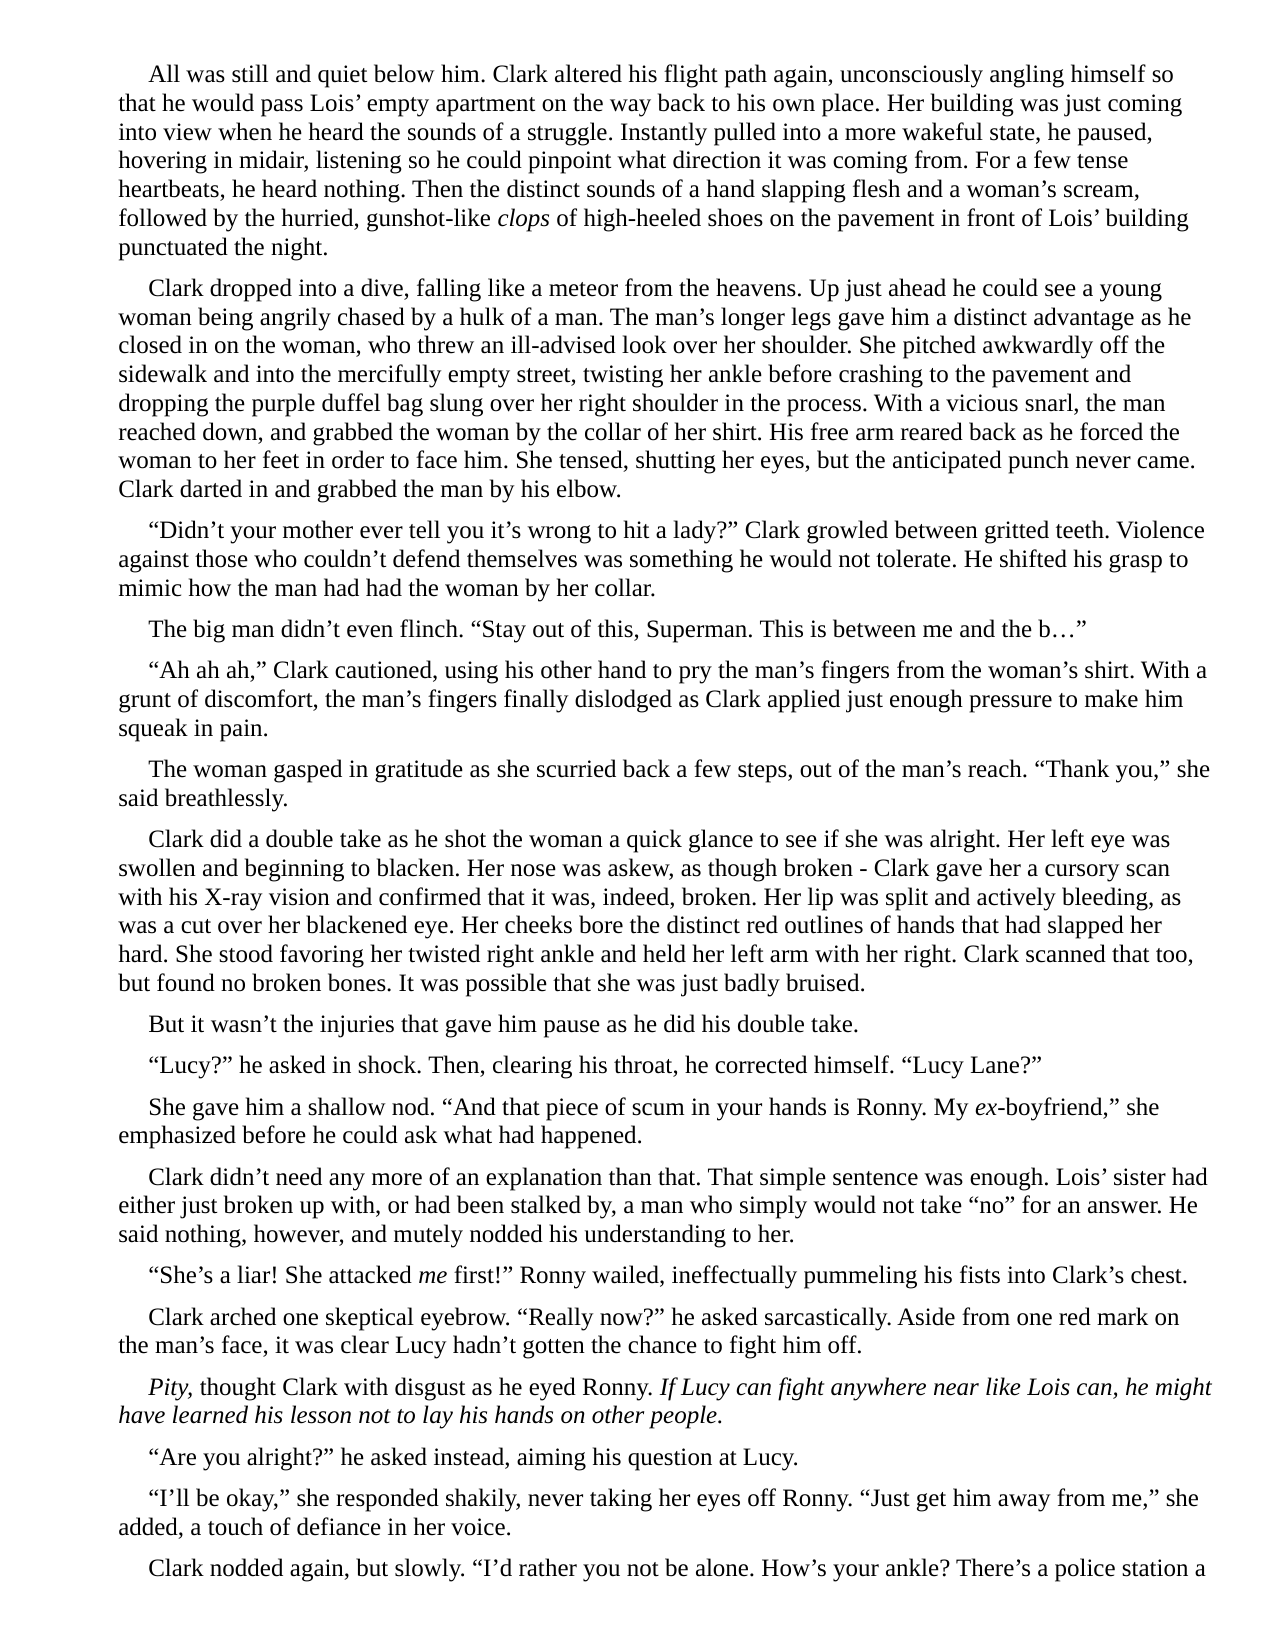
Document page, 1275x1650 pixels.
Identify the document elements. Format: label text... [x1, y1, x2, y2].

text But it wasn’t the injuries that gave him pause as he did his double take. [118, 1009, 1216, 1038]
text “I’ll be okay,” she responded shakily, never taking her eyes off Ronny. “Just get him away from me,” she added, a touch of defiance in her voice. [118, 1483, 1216, 1540]
text Clark dropped into a dive, falling like a meteor from the heavens. Up just ahead he could see a young woman being angrily chased by a hulk of a man. The man’s longer legs gave him a distinct advantage as he closed in on the woman, who threw an ill-advised look over her shoulder. She pitched awkwardly off the sidewalk and into the mercifully empty street, twisting her ankle before crashing to the pavement and dropping the purple duffel bag slung over her right shoulder in the process. With a vicious snarl, the man reached down, and grabbed the woman by the collar of her shirt. His free arm reared back as he forced the woman to her feet in order to face him. She tensed, shutting her eyes, but the anticipated punch never came. Clark darted in and grabbed the man by his elbow. [118, 273, 1216, 503]
text She gave him a shallow nod. “And that piece of scum in your hands is Ronny. My ex-boyfriend,” she emphasized before he could ask what had happened. [118, 1092, 1216, 1149]
text Clark did a double take as he shot the woman a quick glance to see if she was alright. Her left eye was swollen and beginning to blacken. Her nose was askew, as though broken - Clark gave her a cursory scan with his X-ray vision and confirmed that it was, indeed, broken. Her lip was split and actively bleeding, as was a cut over her blackened eye. Her cheeks bore the distinct red outlines of hands that had slapped her hard. She stood favoring her twisted right ankle and held her left arm with her right. Clark scanned that too, but found no broken bones. It was possible that she was just badly bruised. [118, 824, 1216, 997]
text “Ah ah ah,” Clark cautioned, using his other hand to pry the man’s fingers from the woman’s shirt. With a grunt of discomfort, the man’s fingers finally dislodged as Clark applied just enough pressure to make him squeak in pain. [118, 655, 1216, 742]
text Clark didn’t need any more of an explanation than that. That simple sentence was enough. Lois’ sister had either just broken up with, or had been stalked by, a man who simply would not take “no” for an answer. He said nothing, however, and mutely nodded his understanding to her. [118, 1162, 1216, 1248]
text Pity, thought Clark with disgust as he eyed Ronny. If Lucy can fight anywhere near like Lois can, he might have learned his lesson not to lay his hands on other people. [118, 1372, 1216, 1429]
text The big man didn’t even flinch. “Stay out of this, Superman. This is between me and the b…” [118, 614, 1216, 643]
text “She’s a liar! She attacked me first!” Ronny wailed, ineffectually pummeling his fists into Clark’s chest. [118, 1260, 1216, 1289]
text The woman gasped in gratitude as she scurried back a few steps, out of the man’s reach. “Thank you,” she said breathlessly. [118, 754, 1216, 812]
text Clark nodded again, but slowly. “I’d rather you not be alone. How’s your ankle? There’s a police station a [118, 1553, 1216, 1582]
text “Lucy?” he asked in shock. Then, clearing his throat, he corrected himself. “Lucy Lane?” [118, 1050, 1216, 1079]
text “Didn’t your mother ever tell you it’s wrong to hit a lady?” Clark growled between gritted teeth. Violence against those who couldn’t defend themselves was something he would not tolerate. He shifted his grasp to mimic how the man had had the woman by her collar. [118, 515, 1216, 602]
text Clark arched one skeptical eyebrow. “Really now?” he asked sarcastically. Aside from one red mark on the man’s face, it was clear Lucy hadn’t gotten the chance to fight him off. [118, 1302, 1216, 1359]
text “Are you alright?” he asked instead, aiming his question at Lucy. [118, 1442, 1216, 1470]
text All was still and quiet below him. Clark altered his flight path again, unconsciously angling himself so that he would pass Lois’ empty apartment on the way back to his own place. Her building was just coming into view when he heard the sounds of a struggle. Instantly pulled into a more wakeful state, he paused, hovering in midair, listening so he could pinpoint what direction it was coming from. For a few tense heartbeats, he heard nothing. Then the distinct sounds of a hand slapping flesh and a woman’s scream, followed by the hurried, gunshot-like clops of high-heeled shoes on the pavement in front of Lois’ building punctuated the night. [118, 59, 1216, 260]
